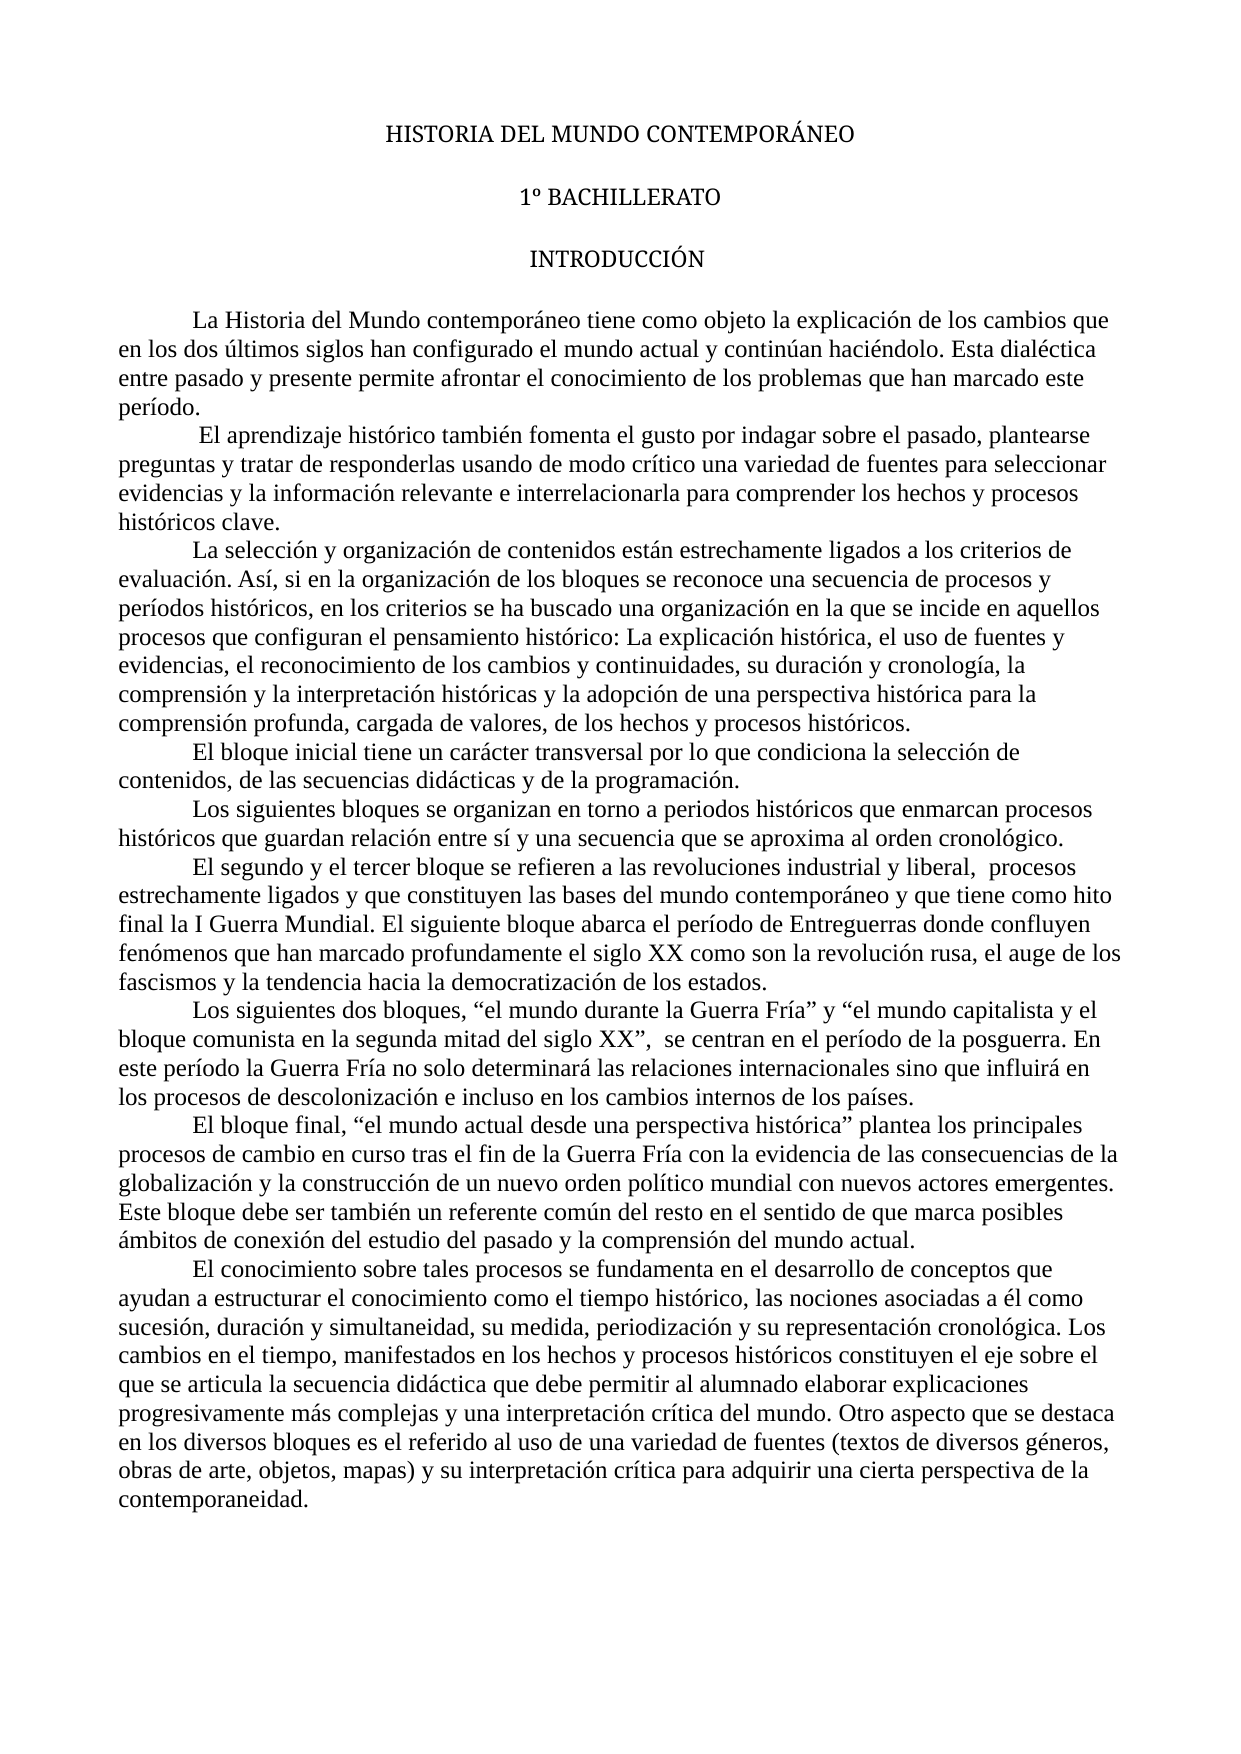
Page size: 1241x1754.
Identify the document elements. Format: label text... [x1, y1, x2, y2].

text El bloque inicial tiene un carácter transversal por lo que condiciona la selección de contenidos, de las secuencias didácticas y de la programación. [118, 737, 1122, 794]
text El aprendizaje histórico también fomenta el gusto por indagar sobre el pasado, plantearse preguntas y tratar de responderlas usando de modo crítico una variedad de fuentes para seleccionar evidencias y la información relevante e interrelacionarla para comprender los hechos y procesos históricos clave. [118, 421, 1122, 536]
text El segundo y el tercer bloque se refieren a las revoluciones industrial y liberal, procesos estrechamente ligados y que constituyen las bases del mundo contemporáneo y que tiene como hito final la I Guerra Mundial. El siguiente bloque abarca el período de Entreguerras donde confluyen fenómenos que han marcado profundamente el siglo XX como son la revolución rusa, el auge de los fascismos y la tendencia hacia la democratización de los estados. [118, 852, 1122, 996]
text INTRODUCCIÓN [118, 243, 1122, 274]
text La Historia del Mundo contemporáneo tiene como objeto la explicación de los cambios que en los dos últimos siglos han configurado el mundo actual y continúan haciéndolo. Esta dialéctica entre pasado y presente permite afrontar el conocimiento de los problemas que han marcado este período. [118, 306, 1122, 421]
text Los siguientes dos bloques, “el mundo durante la Guerra Fría” y “el mundo capitalista y el bloque comunista en la segunda mitad del siglo XX”, se centran en el período de la posguerra. En este período la Guerra Fría no solo determinará las relaciones internacionales sino que influirá en los procesos de descolonización e incluso en los cambios internos de los países. [118, 996, 1122, 1111]
text La selección y organización de contenidos están estrechamente ligados a los criterios de evaluación. Así, si en la organización de los bloques se reconoce una secuencia de procesos y períodos históricos, en los criterios se ha buscado una organización en la que se incide en aquellos procesos que configuran el pensamiento histórico: La explicación histórica, el uso de fuentes y evidencias, el reconocimiento de los cambios y continuidades, su duración y cronología, la comprensión y la interpretación históricas y la adopción de una perspectiva histórica para la comprensión profunda, cargada de valores, de los hechos y procesos históricos. [118, 536, 1122, 737]
text El conocimiento sobre tales procesos se fundamenta en el desarrollo de conceptos que ayudan a estructurar el conocimiento como el tiempo histórico, las nociones asociadas a él como sucesión, duración y simultaneidad, su medida, periodización y su representación cronológica. Los cambios en el tiempo, manifestados en los hechos y procesos históricos constituyen el eje sobre el que se articula la secuencia didáctica que debe permitir al alumnado elaborar explicaciones progresivamente más complejas y una interpretación crítica del mundo. Otro aspecto que se destaca en los diversos bloques es el referido al uso de una variedad de fuentes (textos de diversos géneros, obras de arte, objetos, mapas) y su interpretación crítica para adquirir una cierta perspectiva de la contemporaneidad. [118, 1254, 1122, 1513]
text Los siguientes bloques se organizan en torno a periodos históricos que enmarcan procesos históricos que guardan relación entre sí y una secuencia que se aproxima al orden cronológico. [118, 794, 1122, 852]
text El bloque final, “el mundo actual desde una perspectiva histórica” plantea los principales procesos de cambio en curso tras el fin de la Guerra Fría con la evidencia de las consecuencias de la globalización y la construcción de un nuevo orden político mundial con nuevos actores emergentes. Este bloque debe ser también un referente común del resto en el sentido de que marca posibles ámbitos de conexión del estudio del pasado y la comprensión del mundo actual. [118, 1111, 1122, 1254]
text 1º BACHILLERATO [118, 181, 1122, 212]
text historia DEL MUNDO CONTEMPORÁNEO [118, 118, 1122, 149]
